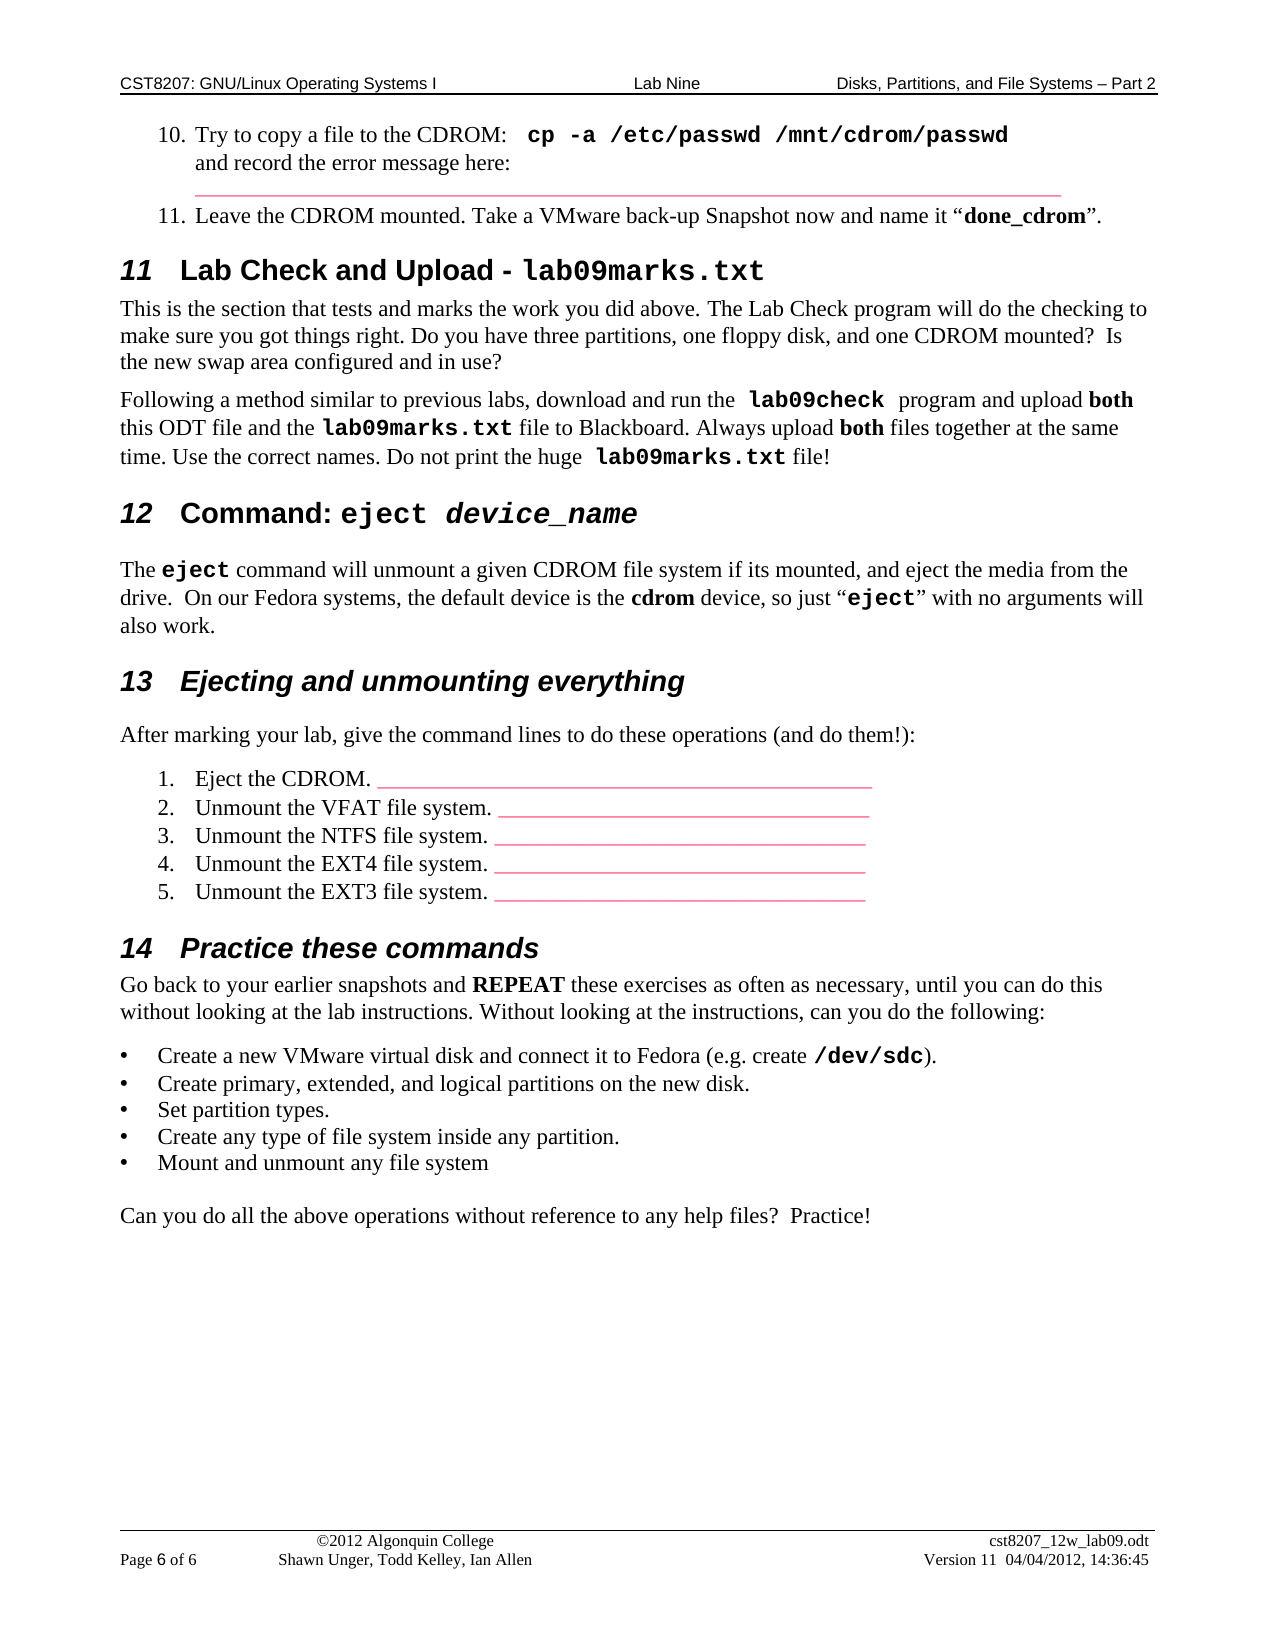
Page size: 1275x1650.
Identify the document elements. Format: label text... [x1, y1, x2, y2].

list Unmount the NTFS file system. ___________________________ [157, 822, 1155, 850]
list Try to copy a file to the CDROM: cp -a /etc/passwd /mnt/cdrom/passwd [157, 121, 1155, 149]
list Create any type of file system inside any partition. [120, 1123, 1155, 1149]
text Go back to your earlier snapshots and REPEAT these exercises as often as necessary, until you can do this without looking at the lab instructions. Without looking at the instructions, can you do the following: [120, 971, 1155, 1024]
subtitle Command: eject device_name [120, 496, 1155, 532]
list Create primary, extended, and logical partitions on the new disk. [120, 1070, 1155, 1096]
list and record the error message here: [157, 149, 1155, 176]
list Create a new VMware virtual disk and connect it to Fedora (e.g. create /dev/sdc). [120, 1042, 1155, 1070]
text Following a method similar to previous labs, download and run the lab09check program and upload both this ODT file and the lab09marks.txt file to Blackboard. Always upload both files together at the same time. Use the correct names. Do not print the huge lab09marks.txt file! [120, 386, 1155, 471]
list Set partition types. [120, 1096, 1155, 1123]
list _______________________________________________________________ [157, 176, 1155, 202]
subtitle Ejecting and unmounting everything [120, 664, 1155, 697]
list Mount and unmount any file system [120, 1149, 1155, 1175]
list Leave the CDROM mounted. Take a VMware back-up Snapshot now and name it “done_cdrom”. [157, 202, 1155, 228]
list Unmount the VFAT file system. ___________________________ [157, 794, 1155, 822]
list Eject the CDROM. ____________________________________ [157, 765, 1155, 794]
subtitle Practice these commands [120, 932, 1155, 965]
text Can you do all the above operations without reference to any help files? Practice! [120, 1202, 1155, 1228]
text After marking your lab, give the command lines to do these operations (and do them!): [120, 721, 1155, 748]
text This is the section that tests and marks the work you did above. The Lab Check program will do the checking to make sure you got things right. Do you have three partitions, one floppy disk, and one CDROM mounted? Is the new swap area configured and in use? [120, 295, 1155, 374]
subtitle Lab Check and Upload - lab09marks.txt [120, 253, 1155, 289]
list Unmount the EXT3 file system. ___________________________ [157, 878, 1155, 907]
text The eject command will unmount a given CDROM file system if its mounted, and eject the media from the drive. On our Fedora systems, the default device is the cdrom device, so just “eject” with no arguments will also work. [120, 556, 1155, 639]
list Unmount the EXT4 file system. ___________________________ [157, 850, 1155, 878]
